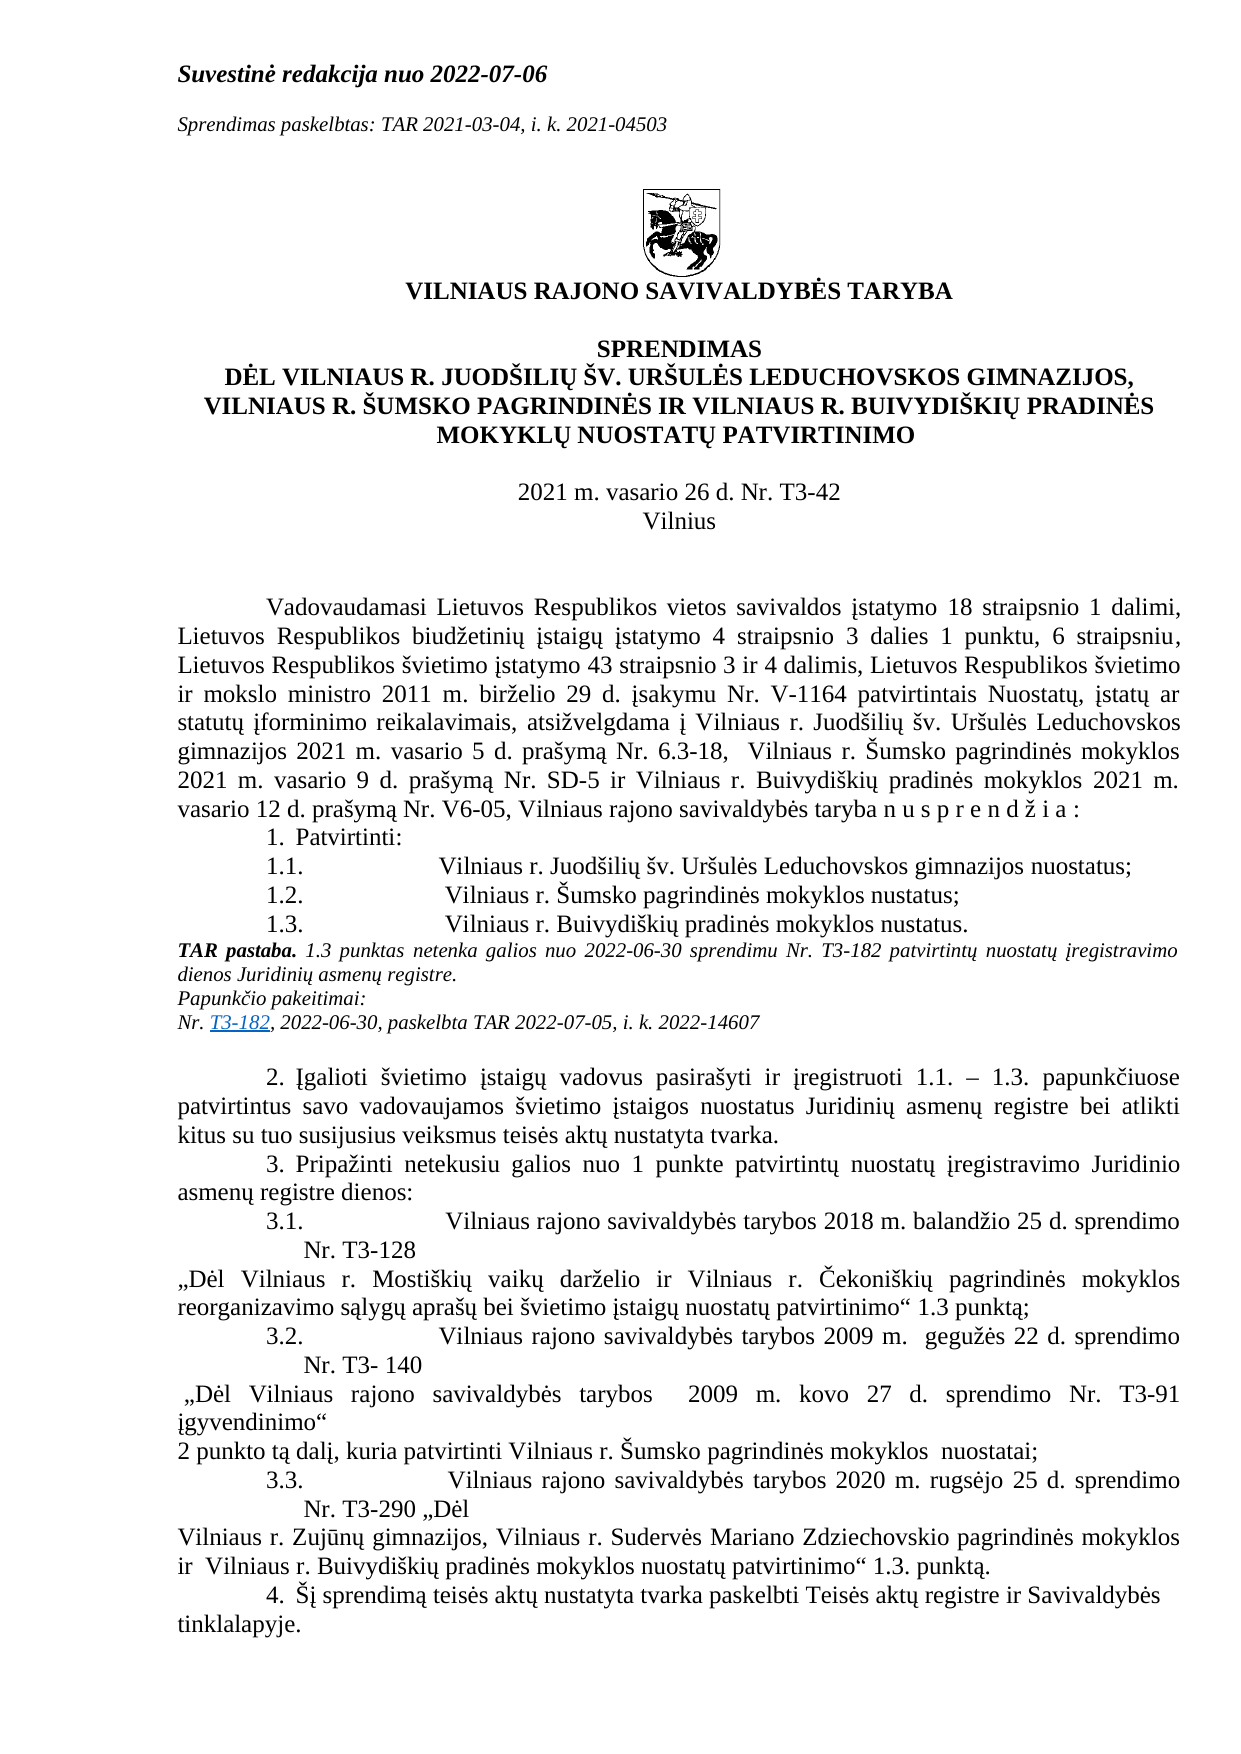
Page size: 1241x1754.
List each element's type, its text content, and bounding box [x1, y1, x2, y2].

text Papunkčio pakeitimai: [177, 986, 1181, 1010]
text Sprendimas paskelbtas: TAR 2021-03-04, i. k. 2021-04503 [177, 112, 1181, 136]
text 1. Patvirtinti: [266, 822, 1181, 851]
text Nr. T3-182, 2022-06-30, paskelbta TAR 2022-07-05, i. k. 2022-14607 [177, 1010, 1181, 1034]
text TAR pastaba. 1.3 punktas netenka galios nuo 2022-06-30 sprendimu Nr. T3-182 patvirtintų nuostatų įregistravimo dienos Juridinių asmenų registre. [177, 937, 1181, 986]
text 4. Šį sprendimą teisės aktų nustatyta tvarka paskelbti Teisės aktų registre ir Savivaldybės [266, 1580, 1181, 1609]
text Suvestinė redakcija nuo 2022-07-06 [177, 59, 1181, 88]
text 1.1. Vilniaus r. Juodšilių šv. Uršulės Leduchovskos gimnazijos nuostatus; [266, 851, 1181, 880]
text 1.2. Vilniaus r. Šumsko pagrindinės mokyklos nustatus; [266, 880, 1181, 909]
text DĖL VILNIAUS R. JUODŠILIŲ ŠV. URŠULĖS LEDUCHOVSKOS GIMNAZIJOS, VILNIAUS R. ŠUMSKO PAGRINDINĖS IR VILNIAUS R. BUIVYDIŠKIŲ PRADINĖS MOKYKLŲ NUOSTATŲ PATVIRTINIMO [177, 362, 1181, 449]
text 3.3. Vilniaus rajono savivaldybės tarybos 2020 m. rugsėjo 25 d. sprendimo Nr. T3-290 „Dėl [266, 1465, 1181, 1522]
text tinklalapyje. [177, 1609, 1181, 1637]
text „Dėl Vilniaus rajono savivaldybės tarybos 2009 m. kovo 27 d. sprendimo Nr. T3-91 įgyvendinimo“ [177, 1379, 1181, 1436]
text 3.2. Vilniaus rajono savivaldybės tarybos 2009 m. gegužės 22 d. sprendimo Nr. T3- 140 [266, 1321, 1181, 1379]
text Vilniaus r. Zujūnų gimnazijos, Vilniaus r. Sudervės Mariano Zdziechovskio pagrindinės mokyklos ir Vilniaus r. Buivydiškių pradinės mokyklos nuostatų patvirtinimo“ 1.3. punktą. [177, 1522, 1181, 1580]
text 2 punkto tą dalį, kuria patvirtinti Vilniaus r. Šumsko pagrindinės mokyklos nuostatai; [177, 1436, 1181, 1465]
text 2021 m. vasario 26 d. Nr. T3-42 [177, 477, 1181, 506]
text VILNIAUS RAJONO SAVIVALDYBĖS TARYBA [177, 276, 1181, 305]
text 1.3. Vilniaus r. Buivydiškių pradinės mokyklos nustatus. [266, 909, 1181, 937]
text Vadovaudamasi Lietuvos Respublikos vietos savivaldos įstatymo 18 straipsnio 1 dalimi, Lietuvos Respublikos biudžetinių įstaigų įstatymo 4 straipsnio 3 dalies 1 punktu, 6 straipsniu, Lietuvos Respublikos švietimo įstatymo 43 straipsnio 3 ir 4 dalimis, Lietuvos Respublikos švietimo ir mokslo ministro 2011 m. birželio 29 d. įsakymu Nr. V-1164 patvirtintais Nuostatų, įstatų ar statutų įforminimo reikalavimais, atsižvelgdama į Vilniaus r. Juodšilių šv. Uršulės Leduchovskos gimnazijos 2021 m. vasario 5 d. prašymą Nr. 6.3-18, Vilniaus r. Šumsko pagrindinės mokyklos 2021 m. vasario 9 d. prašymą Nr. SD-5 ir Vilniaus r. Buivydiškių pradinės mokyklos 2021 m. vasario 12 d. prašymą Nr. V6-05, Vilniaus rajono savivaldybės taryba nusprendžia: [177, 592, 1181, 822]
text Vilnius [177, 506, 1181, 535]
text SPRENDIMAS [177, 334, 1181, 362]
text „Dėl Vilniaus r. Mostiškių vaikų darželio ir Vilniaus r. Čekoniškių pagrindinės mokyklos reorganizavimo sąlygų aprašų bei švietimo įstaigų nuostatų patvirtinimo“ 1.3 punktą; [177, 1264, 1181, 1321]
text 3.1. Vilniaus rajono savivaldybės tarybos 2018 m. balandžio 25 d. sprendimo Nr. T3-128 [266, 1206, 1181, 1264]
text 2. Įgalioti švietimo įstaigų vadovus pasirašyti ir įregistruoti 1.1. – 1.3. papunkčiuose patvirtintus savo vadovaujamos švietimo įstaigos nuostatus Juridinių asmenų registre bei atlikti kitus su tuo susijusius veiksmus teisės aktų nustatyta tvarka. [177, 1062, 1181, 1149]
text 3. Pripažinti netekusiu galios nuo 1 punkte patvirtintų nuostatų įregistravimo Juridinio asmenų registre dienos: [177, 1149, 1181, 1206]
